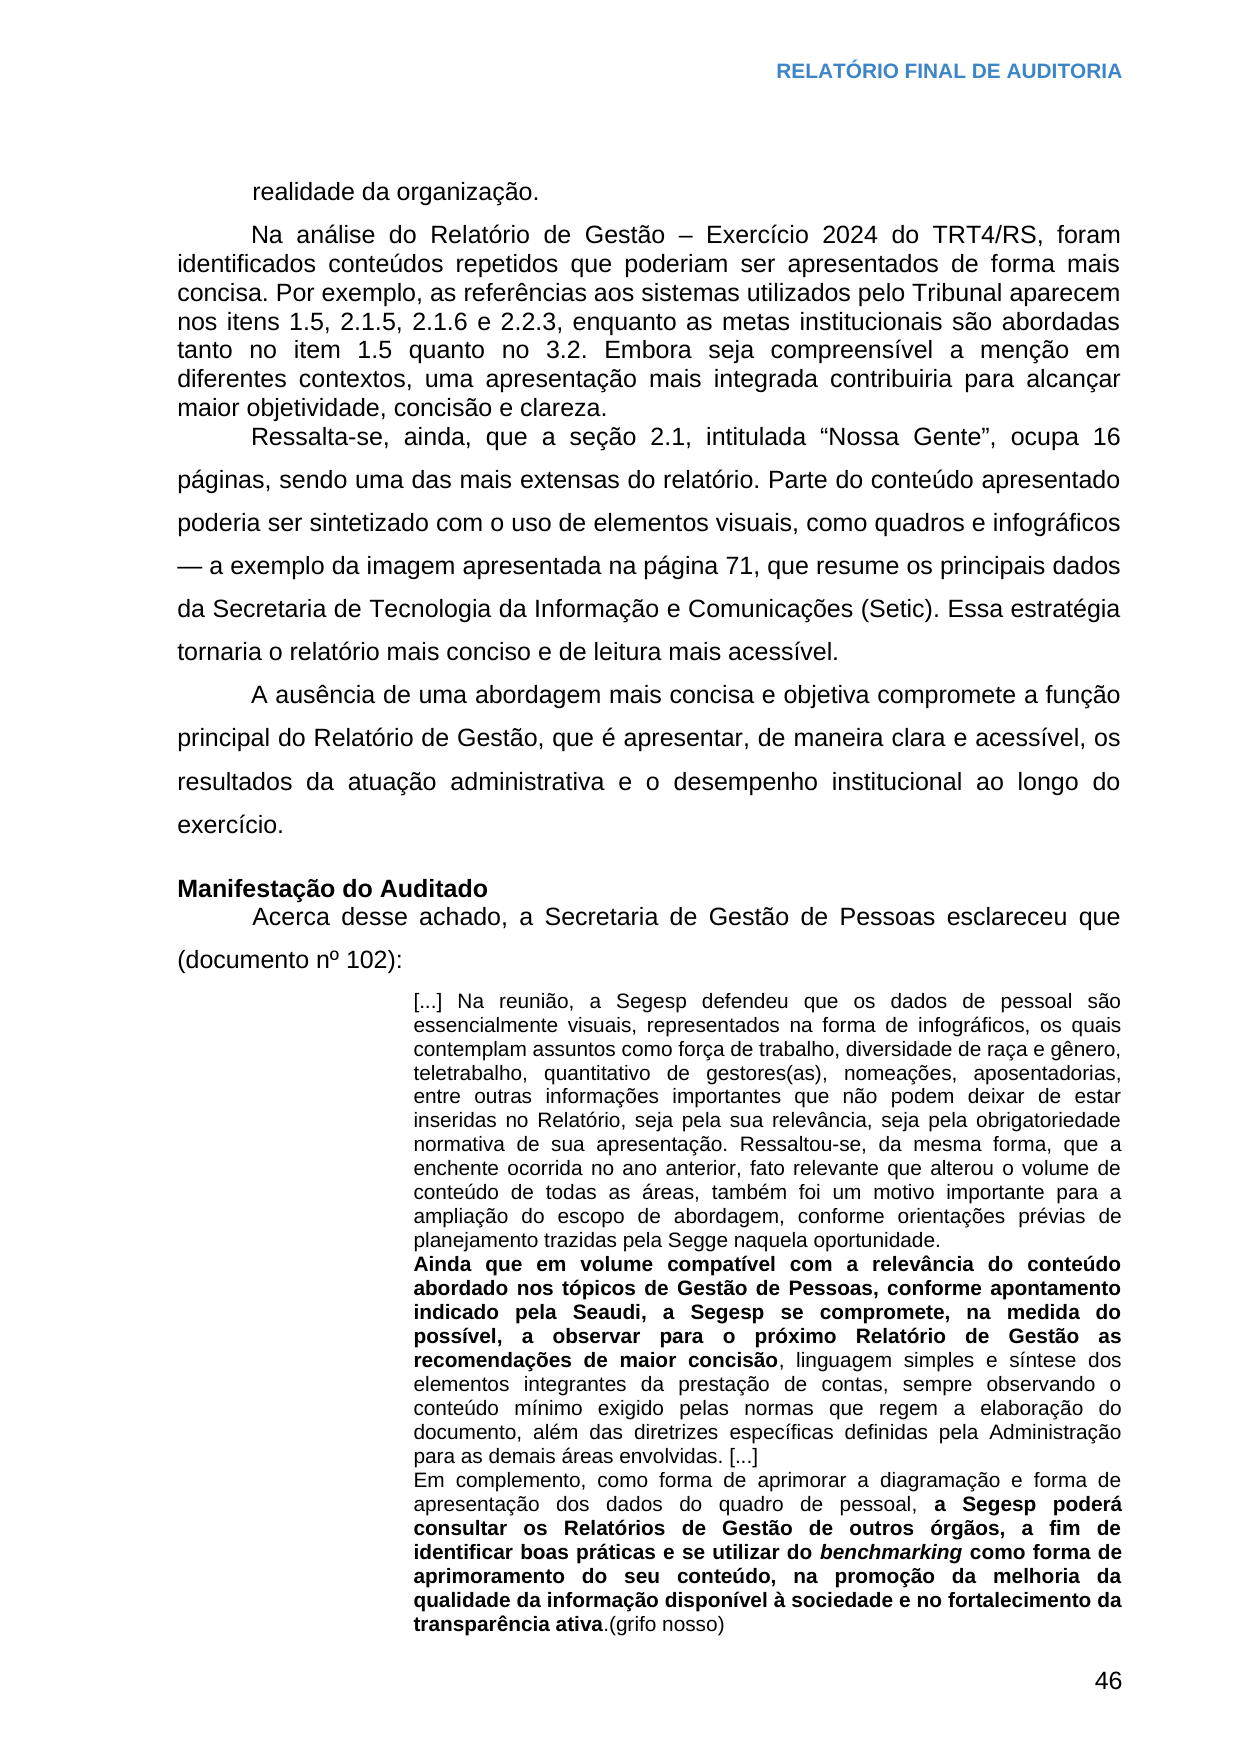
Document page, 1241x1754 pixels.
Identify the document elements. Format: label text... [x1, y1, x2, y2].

text teletrabalho, quantitativo de gestores(as), nomeações, aposentadorias, entre outras informações importantes que não podem deixar de estar inseridas no Relatório, seja pela sua relevância, seja pela obrigatoriedade normativa de sua apresentação. Ressaltou-se, da mesma forma, que a enchente ocorrida no ano anterior, fato relevante que alterou o volume de conteúdo de todas as áreas, também foi um motivo importante para a ampliação do escopo de abordagem, conforme orientações prévias de planejamento trazidas pela Segge naquela oportunidade. [413, 1060, 1122, 1252]
text [...] Na reunião, a Segesp defendeu que os dados de pessoal são essencialmente visuais, representados na forma de infográficos, os quais contemplam assuntos como força de trabalho, diversidade de raça e gênero, [413, 988, 1122, 1060]
text Manifestação do Auditado [177, 873, 1122, 902]
text Ainda que em volume compatível com a relevância do conteúdo abordado nos tópicos de Gestão de Pessoas, conforme apontamento indicado pela Seaudi, a Segesp se compromete, na medida do possível, a observar para o próximo Relatório de Gestão as recomendações de maior concisão, linguagem simples e síntese dos elementos integrantes da prestação de contas, sempre observando o conteúdo mínimo exigido pelas normas que regem a elaboração do documento, além das diretrizes específicas definidas pela Administração para as demais áreas envolvidas. [...] [413, 1252, 1122, 1468]
text Ressalta-se, ainda, que a seção 2.1, intitulada “Nossa Gente”, ocupa 16 páginas, sendo uma das mais extensas do relatório. Parte do conteúdo apresentado poderia ser sintetizado com o uso de elementos visuais, como quadros e infográficos — a exemplo da imagem apresentada na página 71, que resume os principais dados da Secretaria de Tecnologia da Informação e Comunicações (Setic). Essa estratégia tornaria o relatório mais conciso e de leitura mais acessível. [177, 421, 1122, 666]
text Em complemento, como forma de aprimorar a diagramação e forma de apresentação dos dados do quadro de pessoal, a Segesp poderá consultar os Relatórios de Gestão de outros órgãos, a fim de identificar boas práticas e se utilizar do benchmarking como forma de aprimoramento do seu conteúdo, na promoção da melhoria da qualidade da informação disponível à sociedade e no fortalecimento da transparência ativa.(grifo nosso) [413, 1468, 1122, 1635]
text Acerca desse achado, a Secretaria de Gestão de Pessoas esclareceu que (documento nº 102): [177, 902, 1122, 974]
list realidade da organização. [214, 177, 1122, 206]
text Na análise do Relatório de Gestão – Exercício 2024 do TRT4/RS, foram identificados conteúdos repetidos que poderiam ser apresentados de forma mais concisa. Por exemplo, as referências aos sistemas utilizados pelo Tribunal aparecem nos itens 1.5, 2.1.5, 2.1.6 e 2.2.3, enquanto as metas institucionais são abordadas tanto no item 1.5 quanto no 3.2. Embora seja compreensível a menção em diferentes contextos, uma apresentação mais integrada contribuiria para alcançar maior objetividade, concisão e clareza. [177, 220, 1122, 421]
text A ausência de uma abordagem mais concisa e objetiva compromete a função principal do Relatório de Gestão, que é apresentar, de maneira clara e acessível, os resultados da atuação administrativa e o desempenho institucional ao longo do exercício. [177, 680, 1122, 838]
